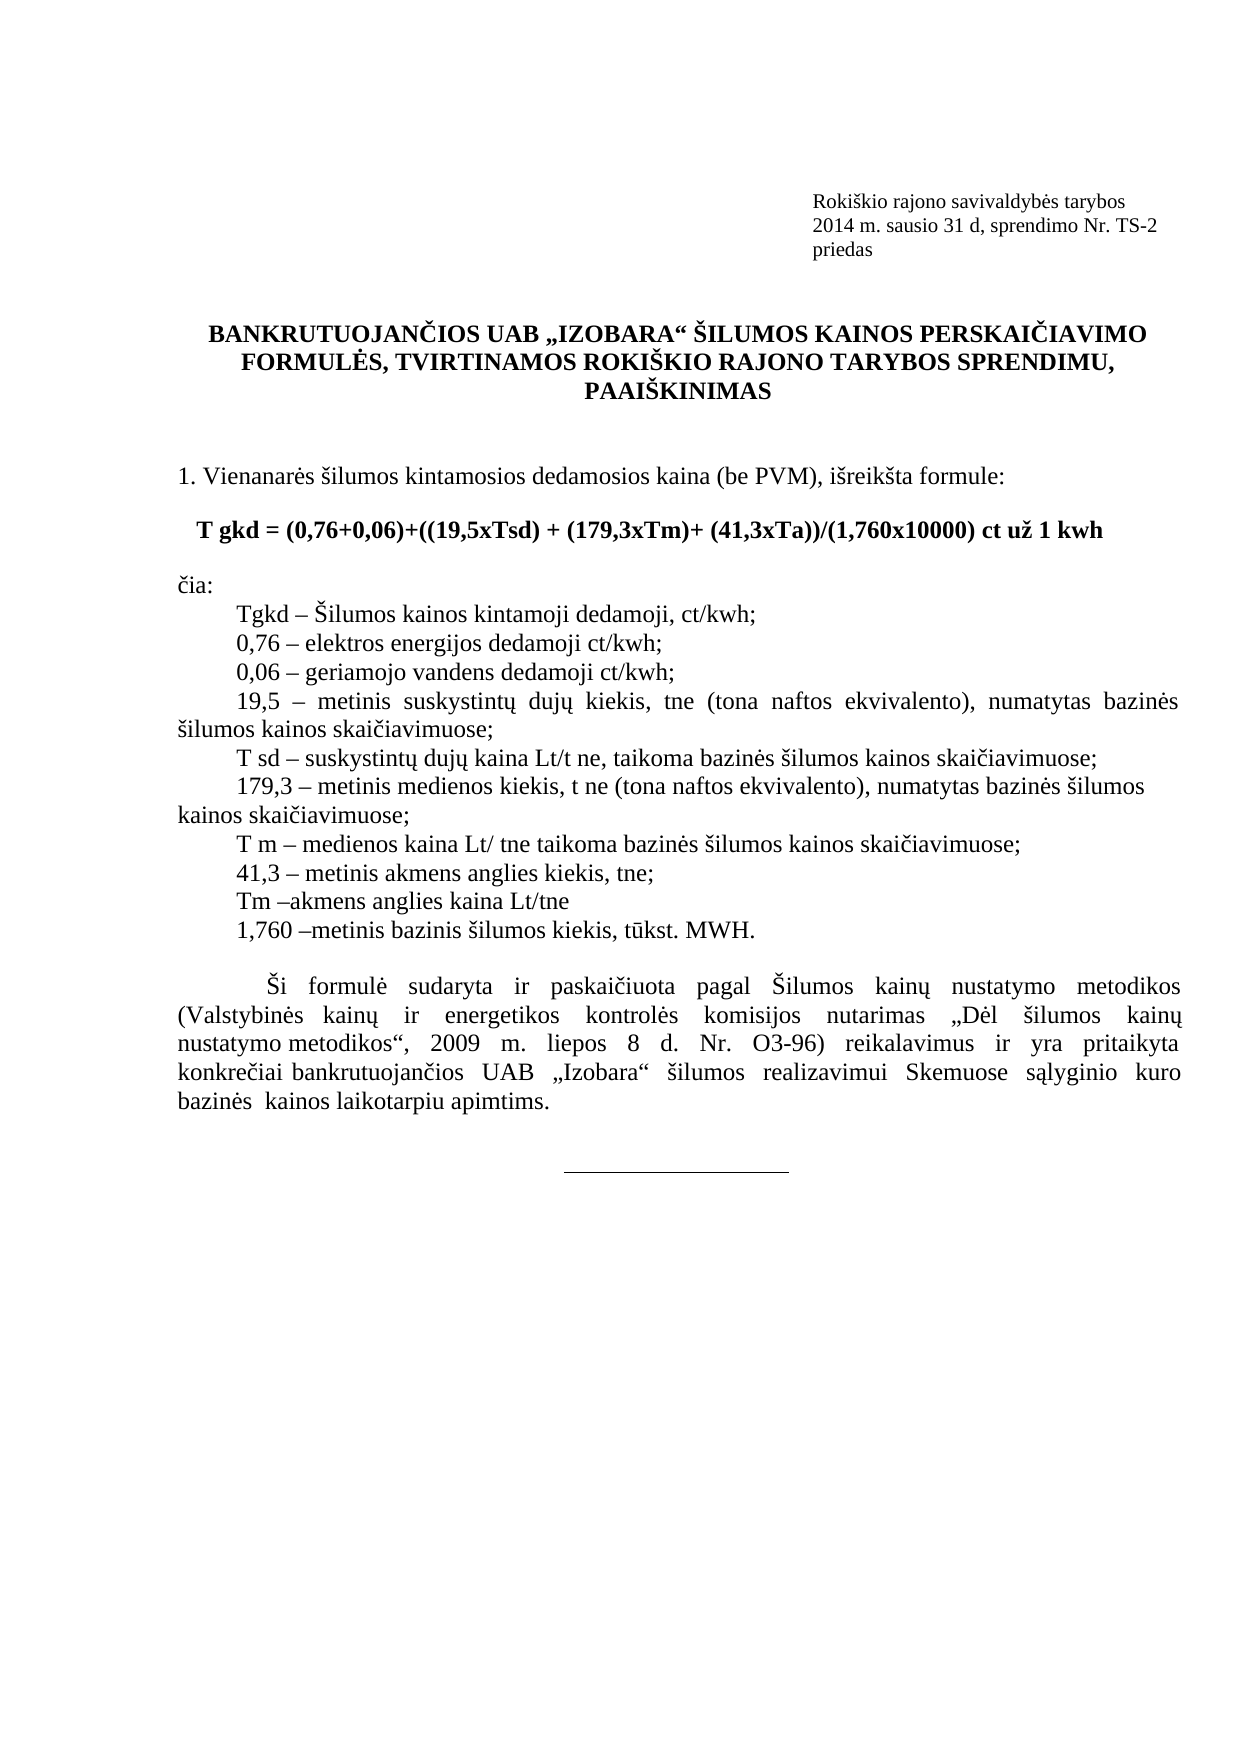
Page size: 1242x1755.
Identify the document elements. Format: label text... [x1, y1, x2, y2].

text šilumos kainos skaičiavimuose; [177, 714, 1189, 743]
text 179,3 – metinis medienos kiekis, t ne (tona naftos ekvivalento), numatytas bazinės šilumos kainos skaičiavimuose; [177, 771, 1183, 829]
text BANKRUTUOJANČIOS UAB „IZOBARA“ ŠILUMOS KAINOS PERSKAIČIAVIMO FORMULĖS, TVIRTINAMOS ROKIŠKIO RAJONO TARYBOS SPRENDIMU, PAAIŠKINIMAS [204, 319, 1151, 405]
text 0,76 – elektros energijos dedamoji ct/kwh; [236, 628, 1189, 657]
text Tgkd – Šilumos kainos kintamoji dedamoji, ct/kwh; [236, 599, 1189, 628]
text 1,760 –metinis bazinis šilumos kiekis, tūkst. MWH. [236, 915, 1189, 944]
text T m – medienos kaina Lt/ tne taikoma bazinės šilumos kainos skaičiavimuose; [236, 829, 1189, 858]
text Ši formulė sudaryta ir paskaičiuota pagal Šilumos kainų nustatymo metodikos (Valstybinės kainų ir energetikos kontrolės komisijos nutarimas „Dėl šilumos kainų nustatymo metodikos“, 2009 m. liepos 8 d. Nr. O3-96) reikalavimus ir yra pritaikyta konkrečiai bankrutuojančios UAB „Izobara“ šilumos realizavimui Skemuose sąlyginio kuro bazinės kainos laikotarpiu apimtims. [177, 971, 1183, 1115]
text čia: [177, 571, 221, 599]
text Rokiškio rajono savivaldybės tarybos [812, 189, 1189, 213]
text 1. Vienanarės šilumos kintamosios dedamosios kaina (be PVM), išreikšta formule: [177, 461, 1189, 490]
text T sd – suskystintų dujų kaina Lt/t ne, taikoma bazinės šilumos kainos skaičiavimuose; [236, 743, 1189, 771]
text 41,3 – metinis akmens anglies kiekis, tne; Tm –akmens anglies kaina Lt/tne [236, 858, 662, 915]
text 2014 m. sausio 31 d, sprendimo Nr. TS-2 priedas [812, 213, 1164, 261]
text T gkd = (0,76+0,06)+((19,5xTsd) + (179,3xTm)+ (41,3xTa))/(1,760x10000) ct už 1 kwh [196, 515, 1189, 543]
text 19,5 – metinis suskystintų dujų kiekis, tne (tona naftos ekvivalento), numatytas bazinės [236, 686, 1189, 714]
text 0,06 – geriamojo vandens dedamoji ct/kwh; [236, 657, 1189, 686]
